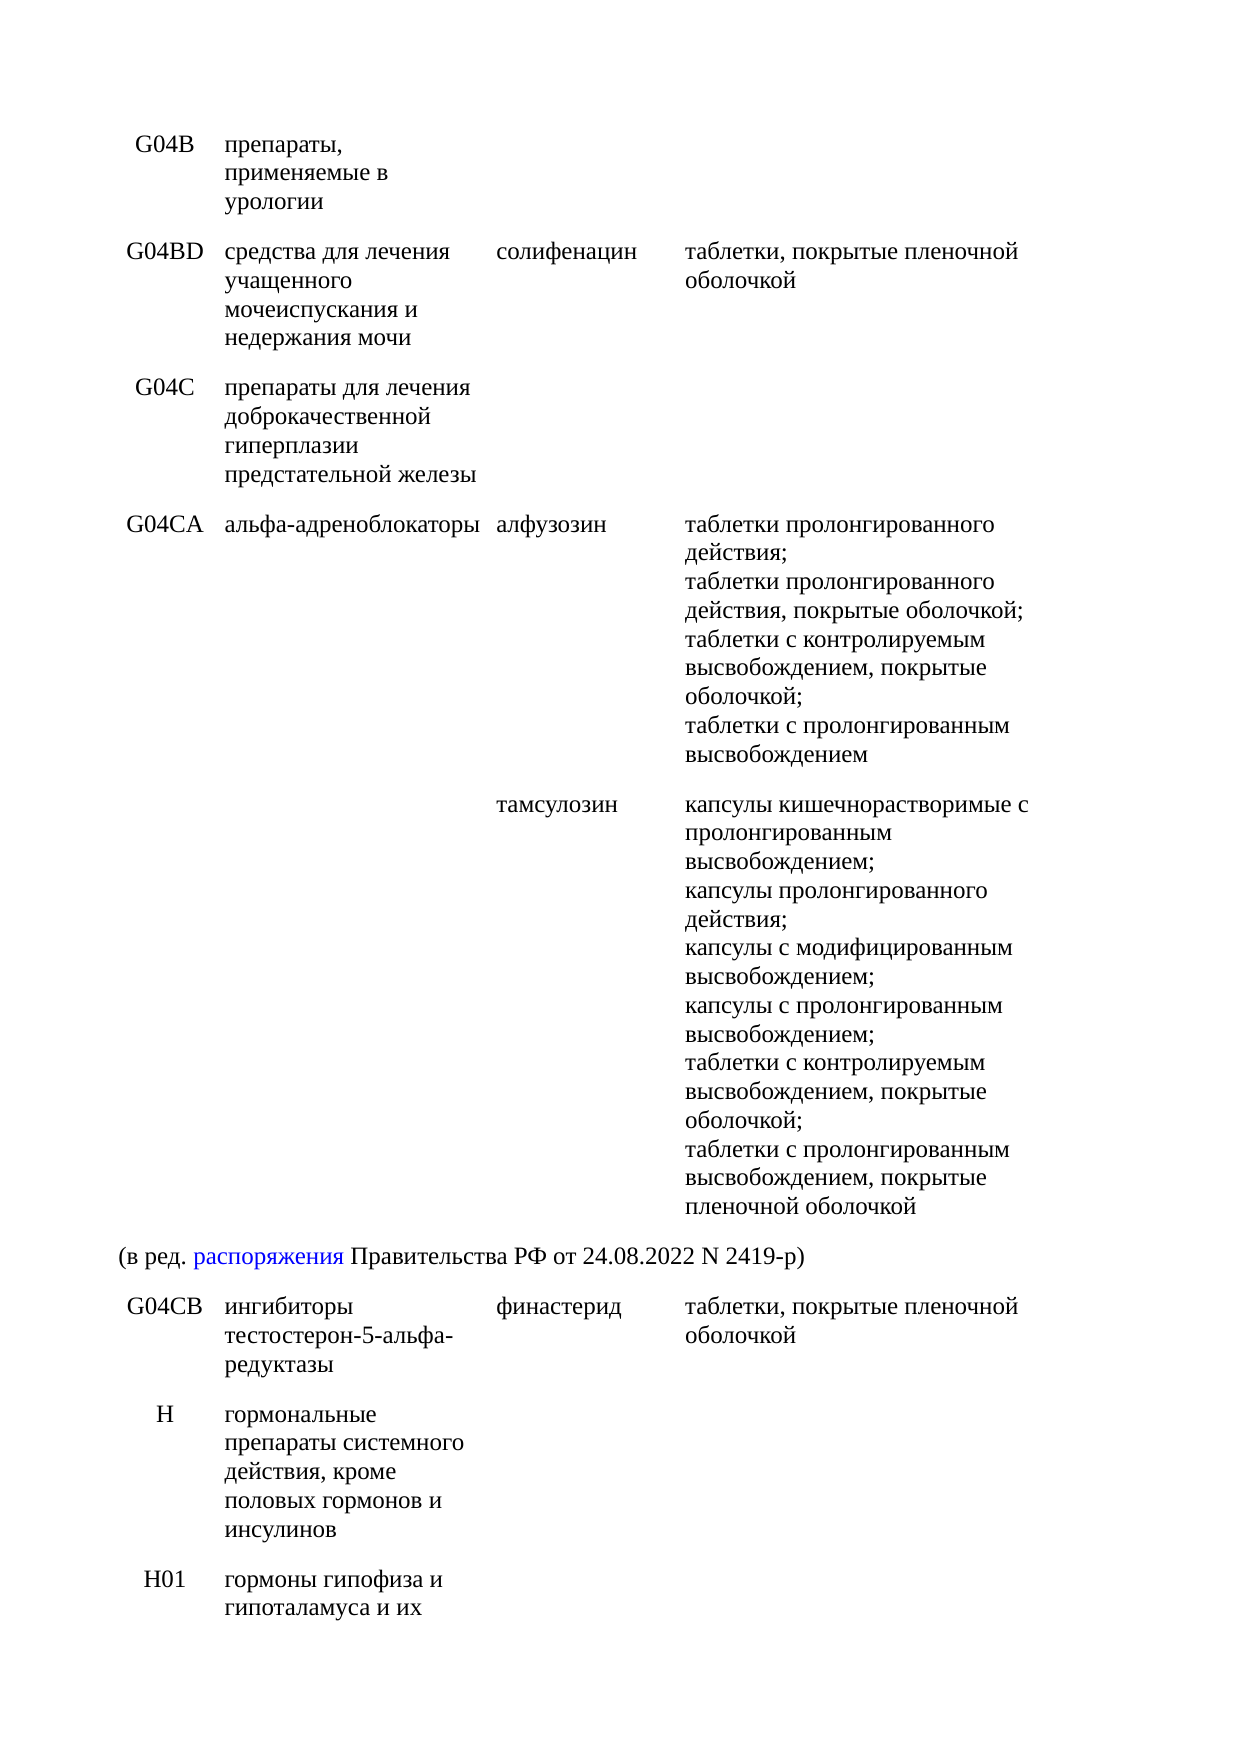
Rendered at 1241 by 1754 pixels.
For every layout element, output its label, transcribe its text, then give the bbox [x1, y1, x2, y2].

table_cell G04CA [112, 498, 218, 778]
table_cell [490, 118, 678, 226]
table_cell алфузозин [490, 498, 678, 778]
table_cell [679, 362, 1056, 498]
table_cell [490, 362, 678, 498]
table_cell таблетки, покрытые пленочной оболочкой [679, 1281, 1056, 1388]
table_cell [679, 1388, 1056, 1553]
table_cell [679, 1553, 1056, 1632]
table_cell [490, 1388, 678, 1553]
table_cell G04C [112, 362, 218, 498]
table_cell [490, 1553, 678, 1632]
table_cell средства для лечения учащенного мочеиспускания и недержания мочи [218, 226, 489, 362]
table_cell капсулы кишечнорастворимые с пролонгированным высвобождением; капсулы пролонгированного действия; капсулы с модифицированным высвобождением; капсулы с пролонгированным высвобождением; таблетки с контролируемым высвобождением, покрытые оболочкой; таблетки с пролонгированным высвобождением, покрытые пленочной оболочкой [679, 778, 1056, 1231]
table_cell финастерид [490, 1281, 678, 1388]
table_cell таблетки, покрытые пленочной оболочкой [679, 226, 1056, 362]
table_cell H01 [112, 1553, 218, 1632]
table_cell таблетки пролонгированного действия; таблетки пролонгированного действия, покрытые оболочкой; таблетки с контролируемым высвобождением, покрытые оболочкой; таблетки с пролонгированным высвобождением [679, 498, 1056, 778]
table_cell [112, 778, 218, 1231]
table_cell [218, 778, 489, 1231]
table_cell G04B [112, 118, 218, 226]
table_cell альфа-адреноблокаторы [218, 498, 489, 778]
table_cell гормональные препараты системного действия, кроме половых гормонов и инсулинов [218, 1388, 489, 1553]
table_cell препараты, применяемые в урологии [218, 118, 489, 226]
table_cell гормоны гипофиза и гипоталамуса и их [218, 1553, 489, 1632]
table_cell ингибиторы тестостерон-5-альфа-редуктазы [218, 1281, 489, 1388]
table_cell [679, 118, 1056, 226]
table_cell (в ред. распоряжения Правительства РФ от 24.08.2022 N 2419-р) [112, 1231, 1056, 1281]
table_cell H [112, 1388, 218, 1553]
table_cell солифенацин [490, 226, 678, 362]
table_cell тамсулозин [490, 778, 678, 1231]
table_cell G04CB [112, 1281, 218, 1388]
table_cell G04BD [112, 226, 218, 362]
table_cell препараты для лечения доброкачественной гиперплазии предстательной железы [218, 362, 489, 498]
